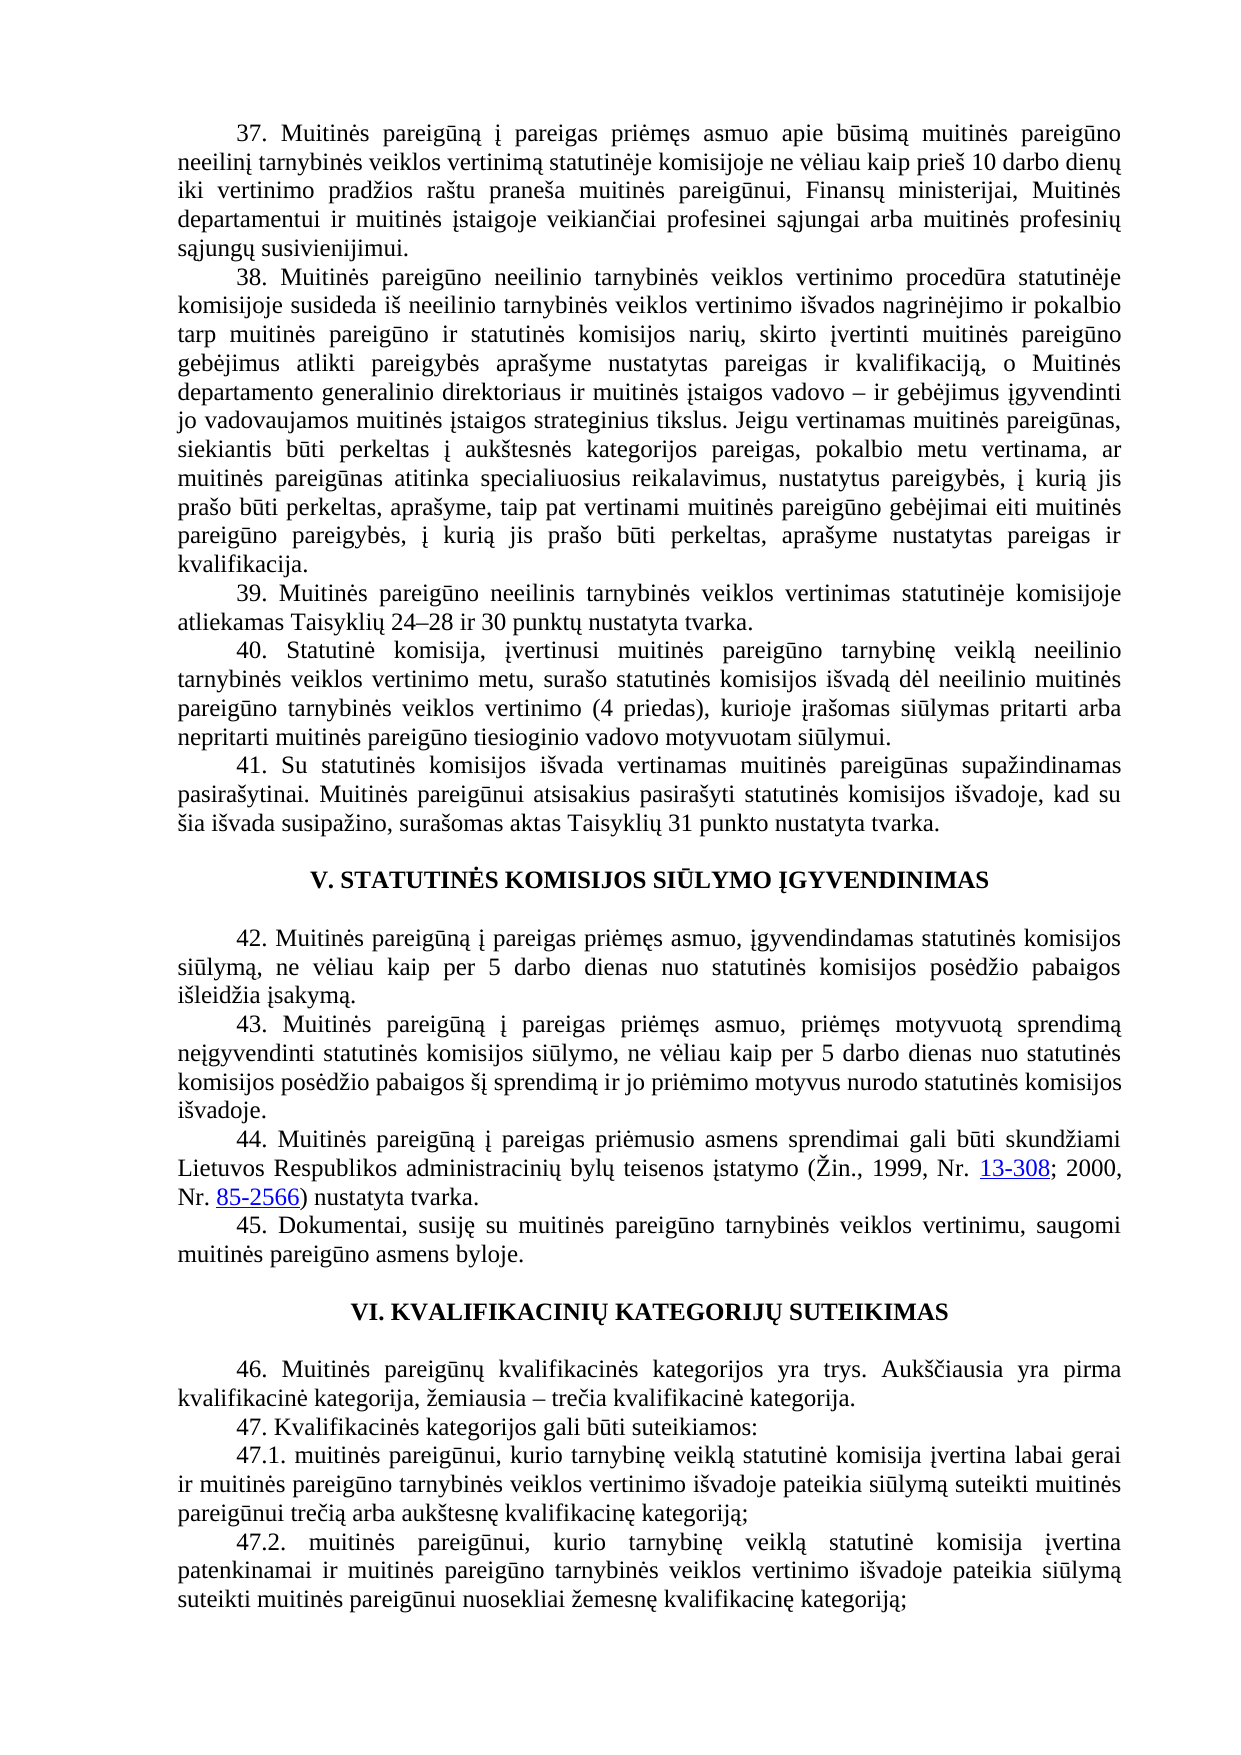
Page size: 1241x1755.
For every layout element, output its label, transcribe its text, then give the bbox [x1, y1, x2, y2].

text 43. Muitinės pareigūną į pareigas priėmęs asmuo, priėmęs motyvuotą sprendimą neįgyvendinti statutinės komisijos siūlymo, ne vėliau kaip per 5 darbo dienas nuo statutinės komisijos posėdžio pabaigos šį sprendimą ir jo priėmimo motyvus nurodo statutinės komisijos išvadoje. [177, 1009, 1122, 1124]
text 42. Muitinės pareigūną į pareigas priėmęs asmuo, įgyvendindamas statutinės komisijos siūlymą, ne vėliau kaip per 5 darbo dienas nuo statutinės komisijos posėdžio pabaigos išleidžia įsakymą. [177, 923, 1122, 1009]
text 40. Statutinė komisija, įvertinusi muitinės pareigūno tarnybinę veiklą neeilinio tarnybinės veiklos vertinimo metu, surašo statutinės komisijos išvadą dėl neeilinio muitinės pareigūno tarnybinės veiklos vertinimo (4 priedas), kurioje įrašomas siūlymas pritarti arba nepritarti muitinės pareigūno tiesioginio vadovo motyvuotam siūlymui. [177, 636, 1122, 751]
text 46. Muitinės pareigūnų kvalifikacinės kategorijos yra trys. Aukščiausia yra pirma kvalifikacinė kategorija, žemiausia – trečia kvalifikacinė kategorija. [177, 1354, 1122, 1412]
text 47.2. muitinės pareigūnui, kurio tarnybinę veiklą statutinė komisija įvertina patenkinamai ir muitinės pareigūno tarnybinės veiklos vertinimo išvadoje pateikia siūlymą suteikti muitinės pareigūnui nuosekliai žemesnę kvalifikacinę kategoriją; [177, 1527, 1122, 1613]
text 47.1. muitinės pareigūnui, kurio tarnybinę veiklą statutinė komisija įvertina labai gerai ir muitinės pareigūno tarnybinės veiklos vertinimo išvadoje pateikia siūlymą suteikti muitinės pareigūnui trečią arba aukštesnę kvalifikacinę kategoriją; [177, 1441, 1122, 1527]
text 44. Muitinės pareigūną į pareigas priėmusio asmens sprendimai gali būti skundžiami Lietuvos Respublikos administracinių bylų teisenos įstatymo (Žin., 1999, Nr. 13-308; 2000, Nr. 85-2566) nustatyta tvarka. [177, 1124, 1122, 1211]
text 39. Muitinės pareigūno neeilinis tarnybinės veiklos vertinimas statutinėje komisijoje atliekamas Taisyklių 24–28 ir 30 punktų nustatyta tvarka. [177, 578, 1122, 636]
text 47. Kvalifikacinės kategorijos gali būti suteikiamos: [177, 1412, 1122, 1441]
text 37. Muitinės pareigūną į pareigas priėmęs asmuo apie būsimą muitinės pareigūno neeilinį tarnybinės veiklos vertinimą statutinėje komisijoje ne vėliau kaip prieš 10 darbo dienų iki vertinimo pradžios raštu praneša muitinės pareigūnui, Finansų ministerijai, Muitinės departamentui ir muitinės įstaigoje veikiančiai profesinei sąjungai arba muitinės profesinių sąjungų susivienijimui. [177, 118, 1122, 262]
text 38. Muitinės pareigūno neeilinio tarnybinės veiklos vertinimo procedūra statutinėje komisijoje susideda iš neeilinio tarnybinės veiklos vertinimo išvados nagrinėjimo ir pokalbio tarp muitinės pareigūno ir statutinės komisijos narių, skirto įvertinti muitinės pareigūno gebėjimus atlikti pareigybės aprašyme nustatytas pareigas ir kvalifikaciją, o Muitinės departamento generalinio direktoriaus ir muitinės įstaigos vadovo – ir gebėjimus įgyvendinti jo vadovaujamos muitinės įstaigos strateginius tikslus. Jeigu vertinamas muitinės pareigūnas, siekiantis būti perkeltas į aukštesnės kategorijos pareigas, pokalbio metu vertinama, ar muitinės pareigūnas atitinka specialiuosius reikalavimus, nustatytus pareigybės, į kurią jis prašo būti perkeltas, aprašyme, taip pat vertinami muitinės pareigūno gebėjimai eiti muitinės pareigūno pareigybės, į kurią jis prašo būti perkeltas, aprašyme nustatytas pareigas ir kvalifikacija. [177, 262, 1122, 578]
text VI. KVALIFIKACINIŲ KATEGORIJŲ SUTEIKIMAS [177, 1297, 1122, 1326]
text V. STATUTINĖS KOMISIJOS SIŪLYMO ĮGYVENDINIMAS [177, 866, 1122, 894]
text 41. Su statutinės komisijos išvada vertinamas muitinės pareigūnas supažindinamas pasirašytinai. Muitinės pareigūnui atsisakius pasirašyti statutinės komisijos išvadoje, kad su šia išvada susipažino, surašomas aktas Taisyklių 31 punkto nustatyta tvarka. [177, 751, 1122, 837]
text 45. Dokumentai, susiję su muitinės pareigūno tarnybinės veiklos vertinimu, saugomi muitinės pareigūno asmens byloje. [177, 1211, 1122, 1268]
